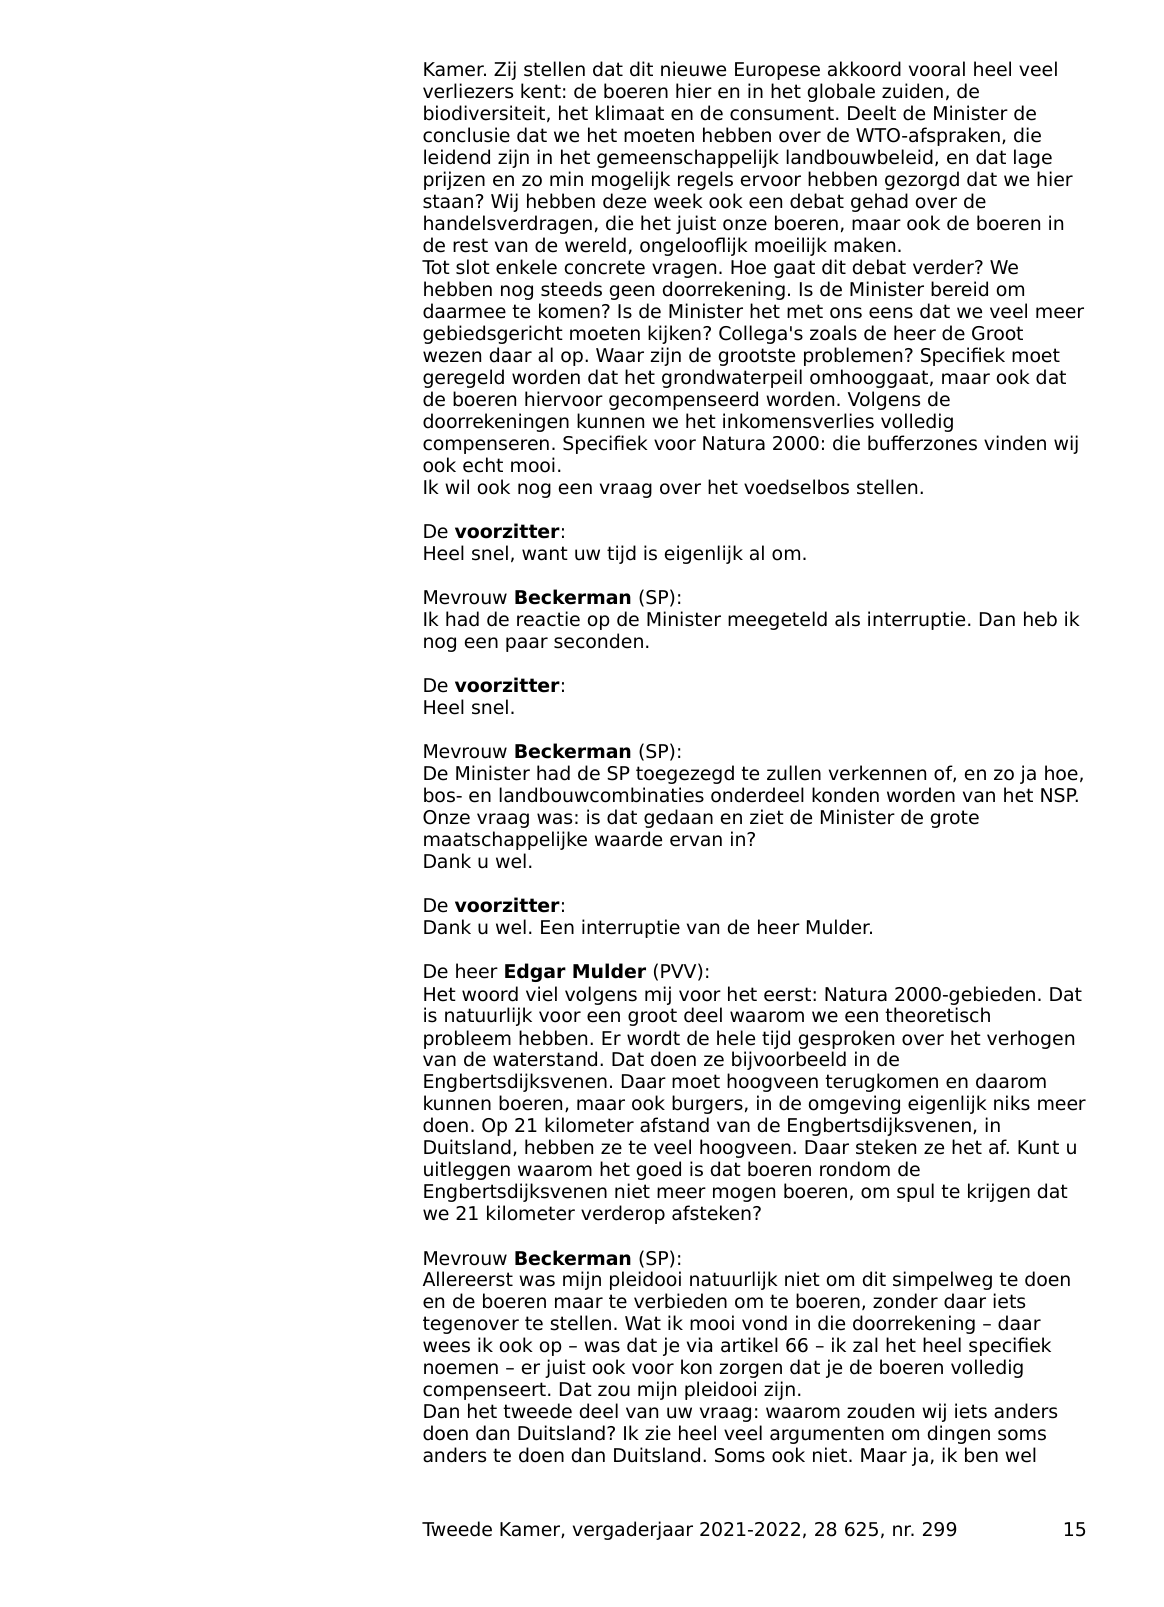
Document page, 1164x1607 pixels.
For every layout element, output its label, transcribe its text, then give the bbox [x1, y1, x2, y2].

text Tot slot enkele concrete vragen. Hoe gaat dit debat verder? We hebben nog steeds geen doorrekening. Is de Minister bereid om daarmee te komen? Is de Minister het met ons eens dat we veel meer gebiedsgericht moeten kijken? Collega's zoals de heer de Groot wezen daar al op. Waar zijn de grootste problemen? Specifiek moet geregeld worden dat het grondwaterpeil omhooggaat, maar ook dat de boeren hiervoor gecompenseerd worden. Volgens de doorrekeningen kunnen we het inkomensverlies volledig compenseren. Specifiek voor Natura 2000: die bufferzones vinden wij ook echt mooi. [422, 257, 1087, 477]
text De Minister had de SP toegezegd te zullen verkennen of, en zo ja hoe, bos- en landbouwcombinaties onderdeel konden worden van het NSP. Onze vraag was: is dat gedaan en ziet de Minister de grote maatschappelijke waarde ervan in? [422, 763, 1087, 851]
text Dank u wel. [422, 851, 1087, 873]
text Mevrouw Beckerman (SP): [422, 1247, 1087, 1269]
text De voorzitter: [422, 895, 1087, 917]
text Het woord viel volgens mij voor het eerst: Natura 2000-gebieden. Dat is natuurlijk voor een groot deel waarom we een theoretisch probleem hebben. Er wordt de hele tijd gesproken over het verhogen van de waterstand. Dat doen ze bijvoorbeeld in de Engbertsdijksvenen. Daar moet hoogveen terugkomen en daarom kunnen boeren, maar ook burgers, in de omgeving eigenlijk niks meer doen. Op 21 kilometer afstand van de Engbertsdijksvenen, in Duitsland, hebben ze te veel hoogveen. Daar steken ze het af. Kunt u uitleggen waarom het goed is dat boeren rondom de Engbertsdijksvenen niet meer mogen boeren, om spul te krijgen dat we 21 kilometer verderop afsteken? [422, 983, 1087, 1225]
text Heel snel, want uw tijd is eigenlijk al om. [422, 543, 1087, 565]
text De heer Edgar Mulder (PVV): [422, 961, 1087, 983]
text Dan het tweede deel van uw vraag: waarom zouden wij iets anders doen dan Duitsland? Ik zie heel veel argumenten om dingen soms anders te doen dan Duitsland. Soms ook niet. Maar ja, ik ben wel [422, 1401, 1087, 1467]
text Ik wil ook nog een vraag over het voedselbos stellen. [422, 477, 1087, 499]
text De voorzitter: [422, 675, 1087, 697]
text Kamer. Zij stellen dat dit nieuwe Europese akkoord vooral heel veel verliezers kent: de boeren hier en in het globale zuiden, de biodiversiteit, het klimaat en de consument. Deelt de Minister de conclusie dat we het moeten hebben over de WTO-afspraken, die leidend zijn in het gemeenschappelijk landbouwbeleid, en dat lage prijzen en zo min mogelijk regels ervoor hebben gezorgd dat we hier staan? Wij hebben deze week ook een debat gehad over de handelsverdragen, die het juist onze boeren, maar ook de boeren in de rest van de wereld, ongelooflijk moeilijk maken. [422, 59, 1087, 257]
text Dank u wel. Een interruptie van de heer Mulder. [422, 917, 1087, 939]
text Heel snel. [422, 697, 1087, 719]
text Mevrouw Beckerman (SP): [422, 587, 1087, 609]
text Allereerst was mijn pleidooi natuurlijk niet om dit simpelweg te doen en de boeren maar te verbieden om te boeren, zonder daar iets tegenover te stellen. Wat ik mooi vond in die doorrekening – daar wees ik ook op – was dat je via artikel 66 – ik zal het heel specifiek noemen – er juist ook voor kon zorgen dat je de boeren volledig compenseert. Dat zou mijn pleidooi zijn. [422, 1269, 1087, 1401]
text Ik had de reactie op de Minister meegeteld als interruptie. Dan heb ik nog een paar seconden. [422, 609, 1087, 653]
text Mevrouw Beckerman (SP): [422, 741, 1087, 763]
text De voorzitter: [422, 521, 1087, 543]
